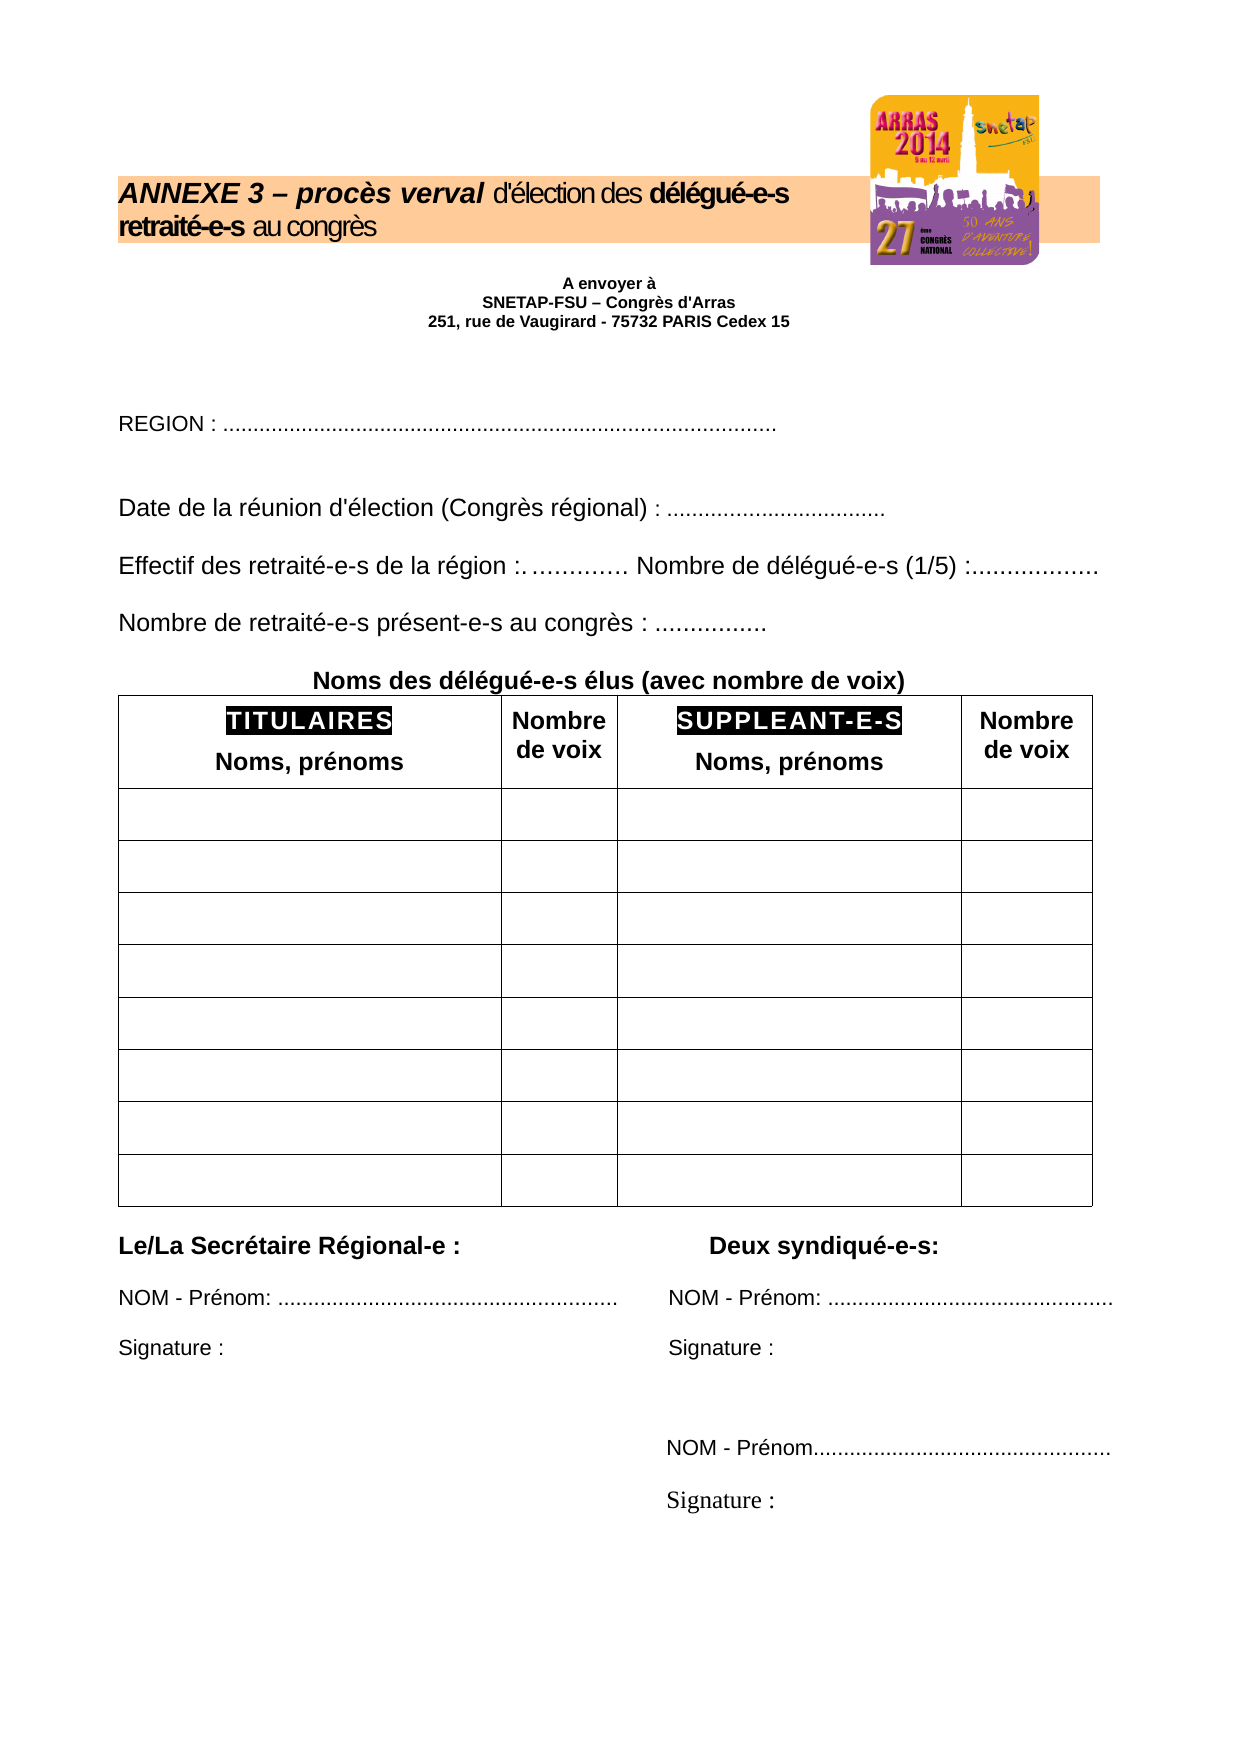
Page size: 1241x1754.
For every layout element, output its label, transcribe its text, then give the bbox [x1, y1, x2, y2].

table_cell [618, 998, 961, 1049]
table_cell [119, 1155, 501, 1206]
table_cell [618, 1102, 961, 1153]
table_cell [119, 1102, 501, 1153]
table_header Nombre de voix [962, 696, 1092, 787]
table_cell [618, 1050, 961, 1101]
table_cell [502, 893, 617, 944]
text Date de la réunion d'élection (Congrès régional) : [118, 493, 1100, 522]
table_cell [119, 945, 501, 997]
table_cell [618, 841, 961, 892]
text Nombre de retraité-e-s présent-e-s au congrès : [118, 608, 1100, 637]
table_cell [119, 1050, 501, 1101]
table_cell [962, 893, 1092, 944]
text A envoyer à [118, 274, 1100, 293]
text REGION : [118, 411, 1100, 436]
table_cell [962, 789, 1092, 840]
picture [870, 95, 1040, 265]
text Effectif des retraité-e-s de la région : Nombre de délégué-e-s (1/5) : [118, 551, 1100, 579]
text Signature : [118, 1486, 1100, 1514]
table_cell [502, 1050, 617, 1101]
text ANNEXE 3 – procès verval d'élection des délégué-e-s retraité-e-s au congrès [118, 176, 870, 243]
table_cell [618, 789, 961, 840]
table_cell [502, 841, 617, 892]
table_cell [618, 945, 961, 997]
table_cell [502, 1155, 617, 1206]
table_header SUPPLEANT-E-S Noms, prénoms [618, 696, 961, 787]
text Le/La Secrétaire Régional-e : Deux syndiqué-e-s: [118, 1231, 1100, 1260]
table_cell [962, 841, 1092, 892]
text NOM - Prénom: NOM - Prénom: [118, 1285, 1100, 1310]
table_header TITULAIRES Noms, prénoms [119, 696, 501, 787]
table_cell [962, 1155, 1092, 1206]
text Noms des délégué-e-s élus (avec nombre de voix) [118, 666, 1100, 694]
table_cell [618, 1155, 961, 1206]
table_cell [962, 1102, 1092, 1153]
table_cell [119, 789, 501, 840]
table_cell [502, 998, 617, 1049]
table_cell [962, 945, 1092, 997]
table_cell [962, 998, 1092, 1049]
text [1040, 176, 1100, 243]
text Signature : Signature : [118, 1335, 1098, 1360]
table_cell [618, 893, 961, 944]
table_cell [502, 945, 617, 997]
table_cell [502, 789, 617, 840]
table_cell [119, 841, 501, 892]
table_cell [962, 1050, 1092, 1101]
table_cell [119, 998, 501, 1049]
subtitle NOM - Prénom [118, 1435, 1100, 1461]
table_cell [119, 893, 501, 944]
text 251, rue de Vaugirard - 75732 PARIS Cedex 15 [118, 312, 1100, 331]
text SNETAP-FSU – Congrès d'Arras [118, 293, 1100, 312]
table_header Nombre de voix [502, 696, 617, 787]
table_cell [502, 1102, 617, 1153]
